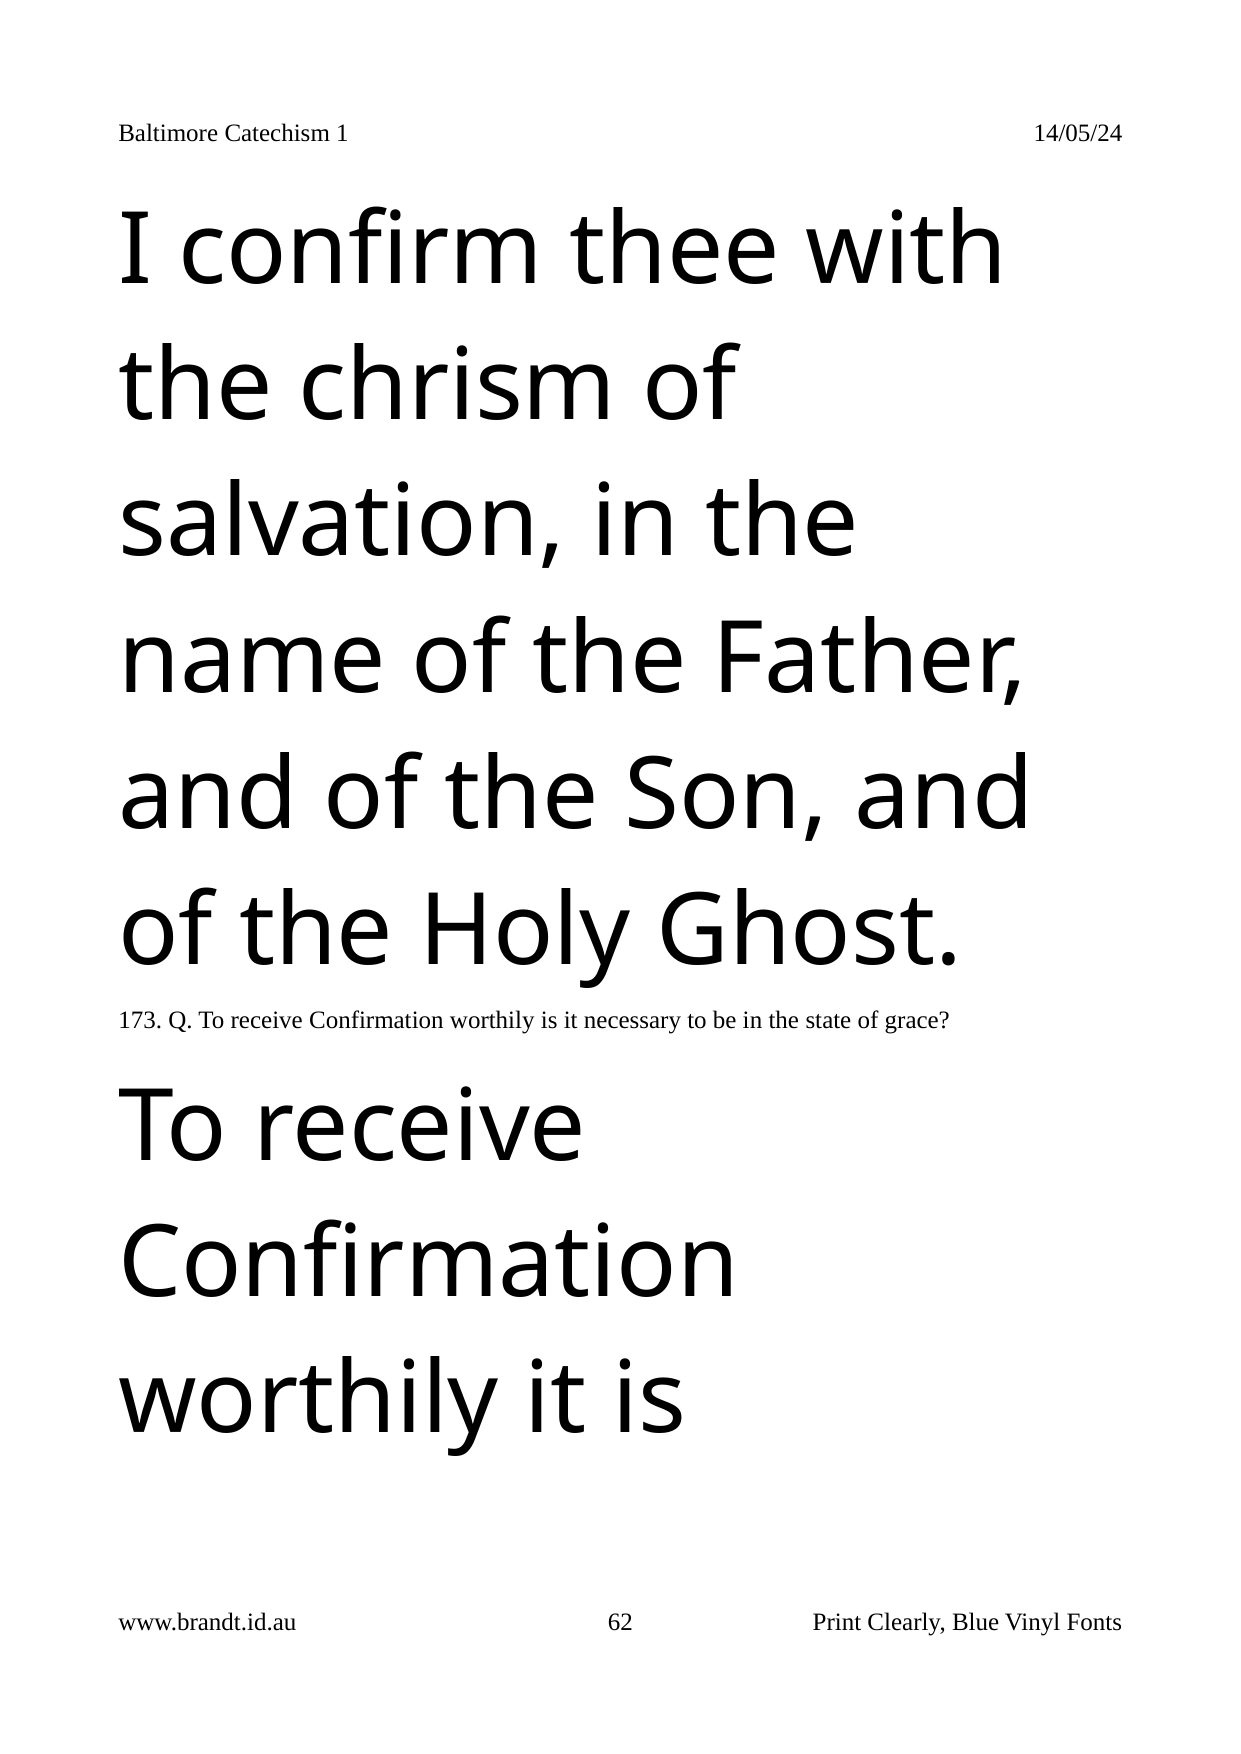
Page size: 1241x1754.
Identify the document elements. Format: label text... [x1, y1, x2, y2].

text 173. Q. To receive Confirmation worthily is it necessary to be in the state of grace? [118, 1006, 1122, 1034]
text To receive Confirmation worthily it is [118, 1053, 1122, 1462]
text I confirm thee with the chrism of salvation, in the name of the Father, and of the Son, and of the Holy Ghost. [118, 176, 1122, 994]
